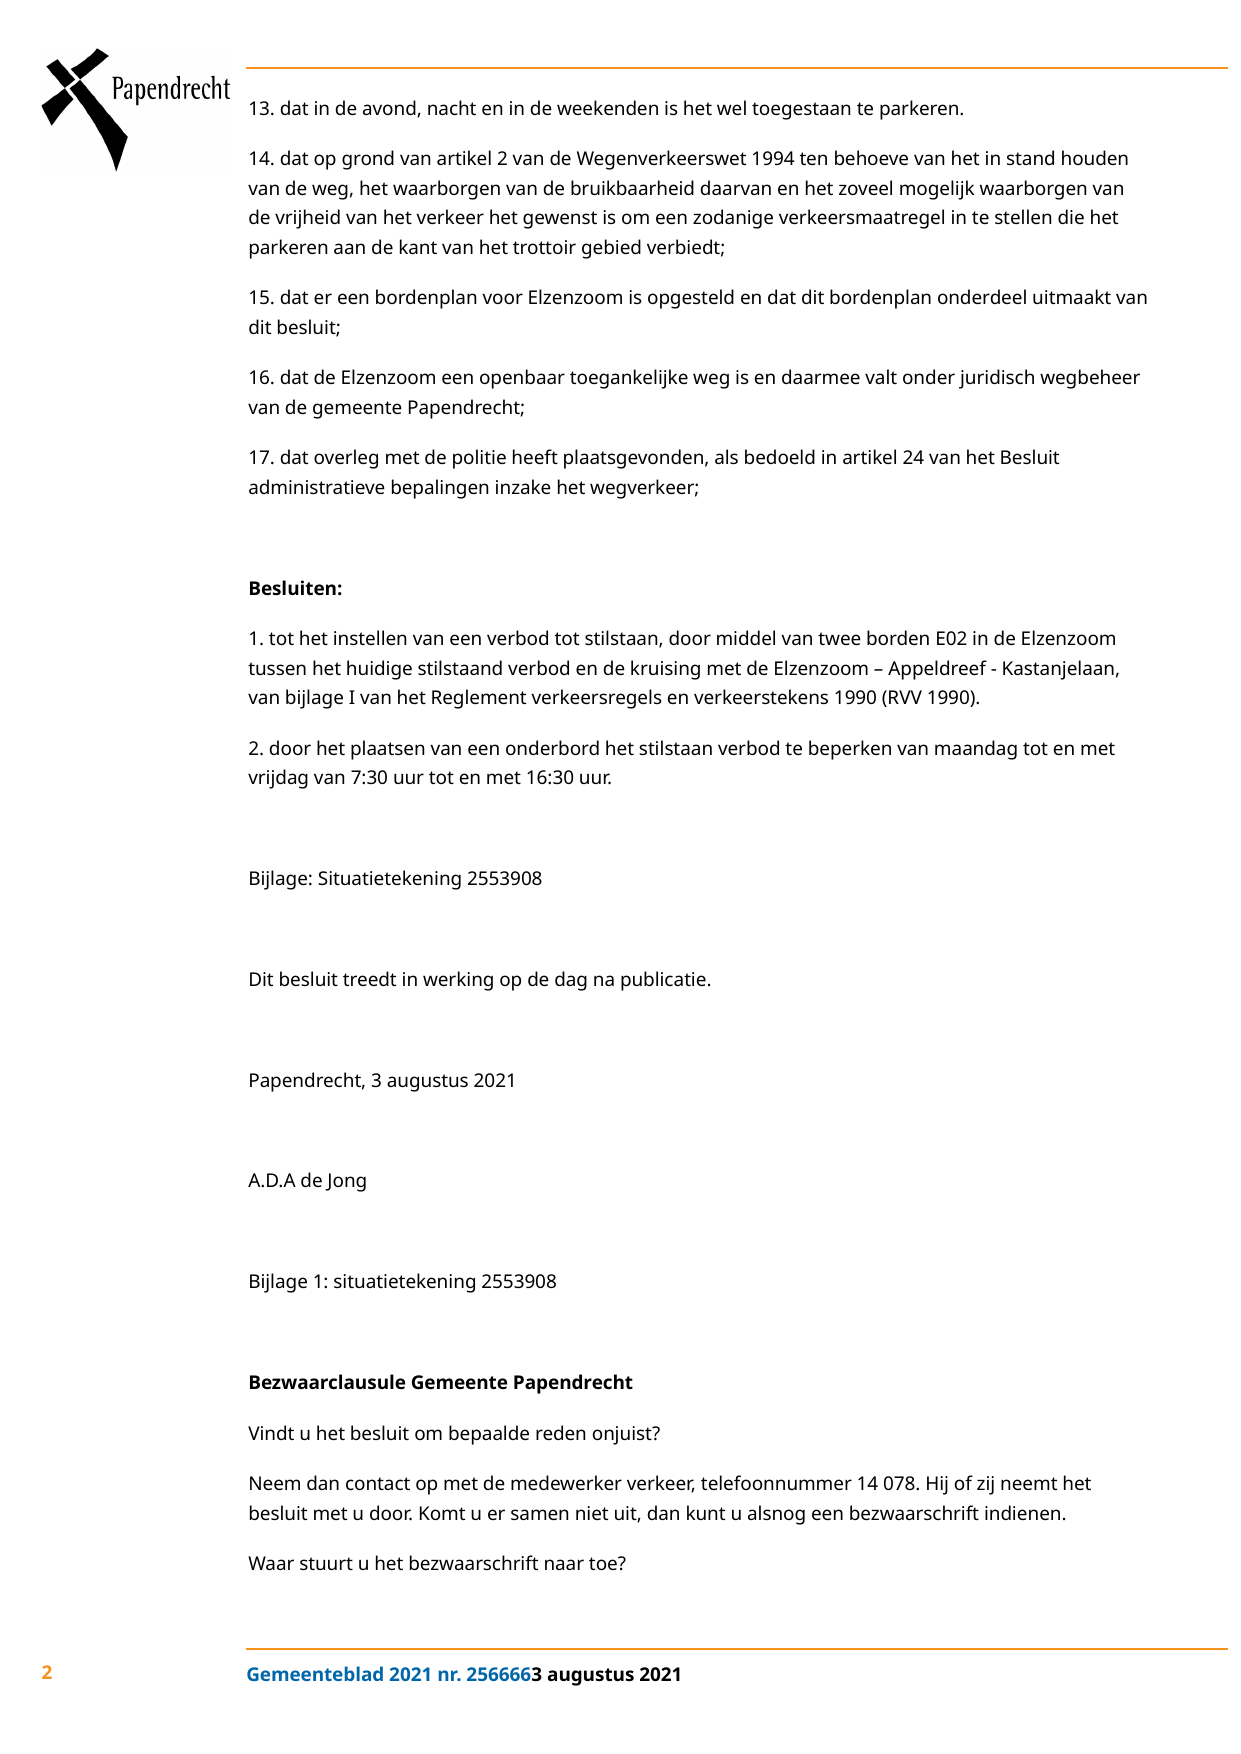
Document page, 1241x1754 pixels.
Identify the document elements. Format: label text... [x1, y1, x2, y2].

text Papendrecht, 3 augustus 2021 [248, 1067, 1152, 1093]
text Besluiten: [248, 575, 1152, 601]
text 15. dat er een bordenplan voor Elzenzoom is opgesteld en dat dit bordenplan onderdeel uitmaakt van dit besluit; [248, 284, 1152, 340]
text 16. dat de Elzenzoom een openbaar toegankelijke weg is en daarmee valt onder juridisch wegbeheer van de gemeente Papendrecht; [248, 364, 1152, 420]
text 2. door het plaatsen van een onderbord het stilstaan verbod te beperken van maandag tot en met vrijdag van 7:30 uur tot en met 16:30 uur. [248, 735, 1152, 790]
text A.D.A de Jong [248, 1168, 1152, 1193]
text 13. dat in de avond, nacht en in de weekenden is het wel toegestaan te parkeren. [248, 95, 1152, 121]
picture [41, 47, 231, 172]
text 17. dat overleg met de politie heeft plaatsgevonden, als bedoeld in artikel 24 van het Besluit administratieve bepalingen inzake het wegverkeer; [248, 444, 1152, 500]
text Bijlage: Situatietekening 2553908 [248, 865, 1152, 891]
text Bezwaarclausule Gemeente Papendrecht [248, 1369, 1152, 1395]
text Bijlage 1: situatietekening 2553908 [248, 1268, 1152, 1294]
text Vindt u het besluit om bepaalde reden onjuist? [248, 1420, 1152, 1446]
text Neem dan contact op met de medewerker verkeer, telefoonnummer 14 078. Hij of zij neemt het besluit met u door. Komt u er samen niet uit, dan kunt u alsnog een bezwaarschrift indienen. [248, 1470, 1152, 1526]
text Waar stuurt u het bezwaarschrift naar toe? [248, 1550, 1152, 1576]
text 1. tot het instellen van een verbod tot stilstaan, door middel van twee borden E02 in de Elzenzoom tussen het huidige stilstaand verbod en de kruising met de Elzenzoom – Appeldreef - Kastanjelaan, van bijlage I van het Reglement verkeersregels en verkeerstekens 1990 (RVV 1990). [248, 625, 1152, 710]
text Dit besluit treedt in werking op de dag na publicatie. [248, 966, 1152, 992]
text 14. dat op grond van artikel 2 van de Wegenverkeerswet 1994 ten behoeve van het in stand houden van de weg, het waarborgen van de bruikbaarheid daarvan en het zoveel mogelijk waarborgen van de vrijheid van het verkeer het gewenst is om een zodanige verkeersmaatregel in te stellen die het parkeren aan de kant van het trottoir gebied verbiedt; [248, 145, 1152, 260]
